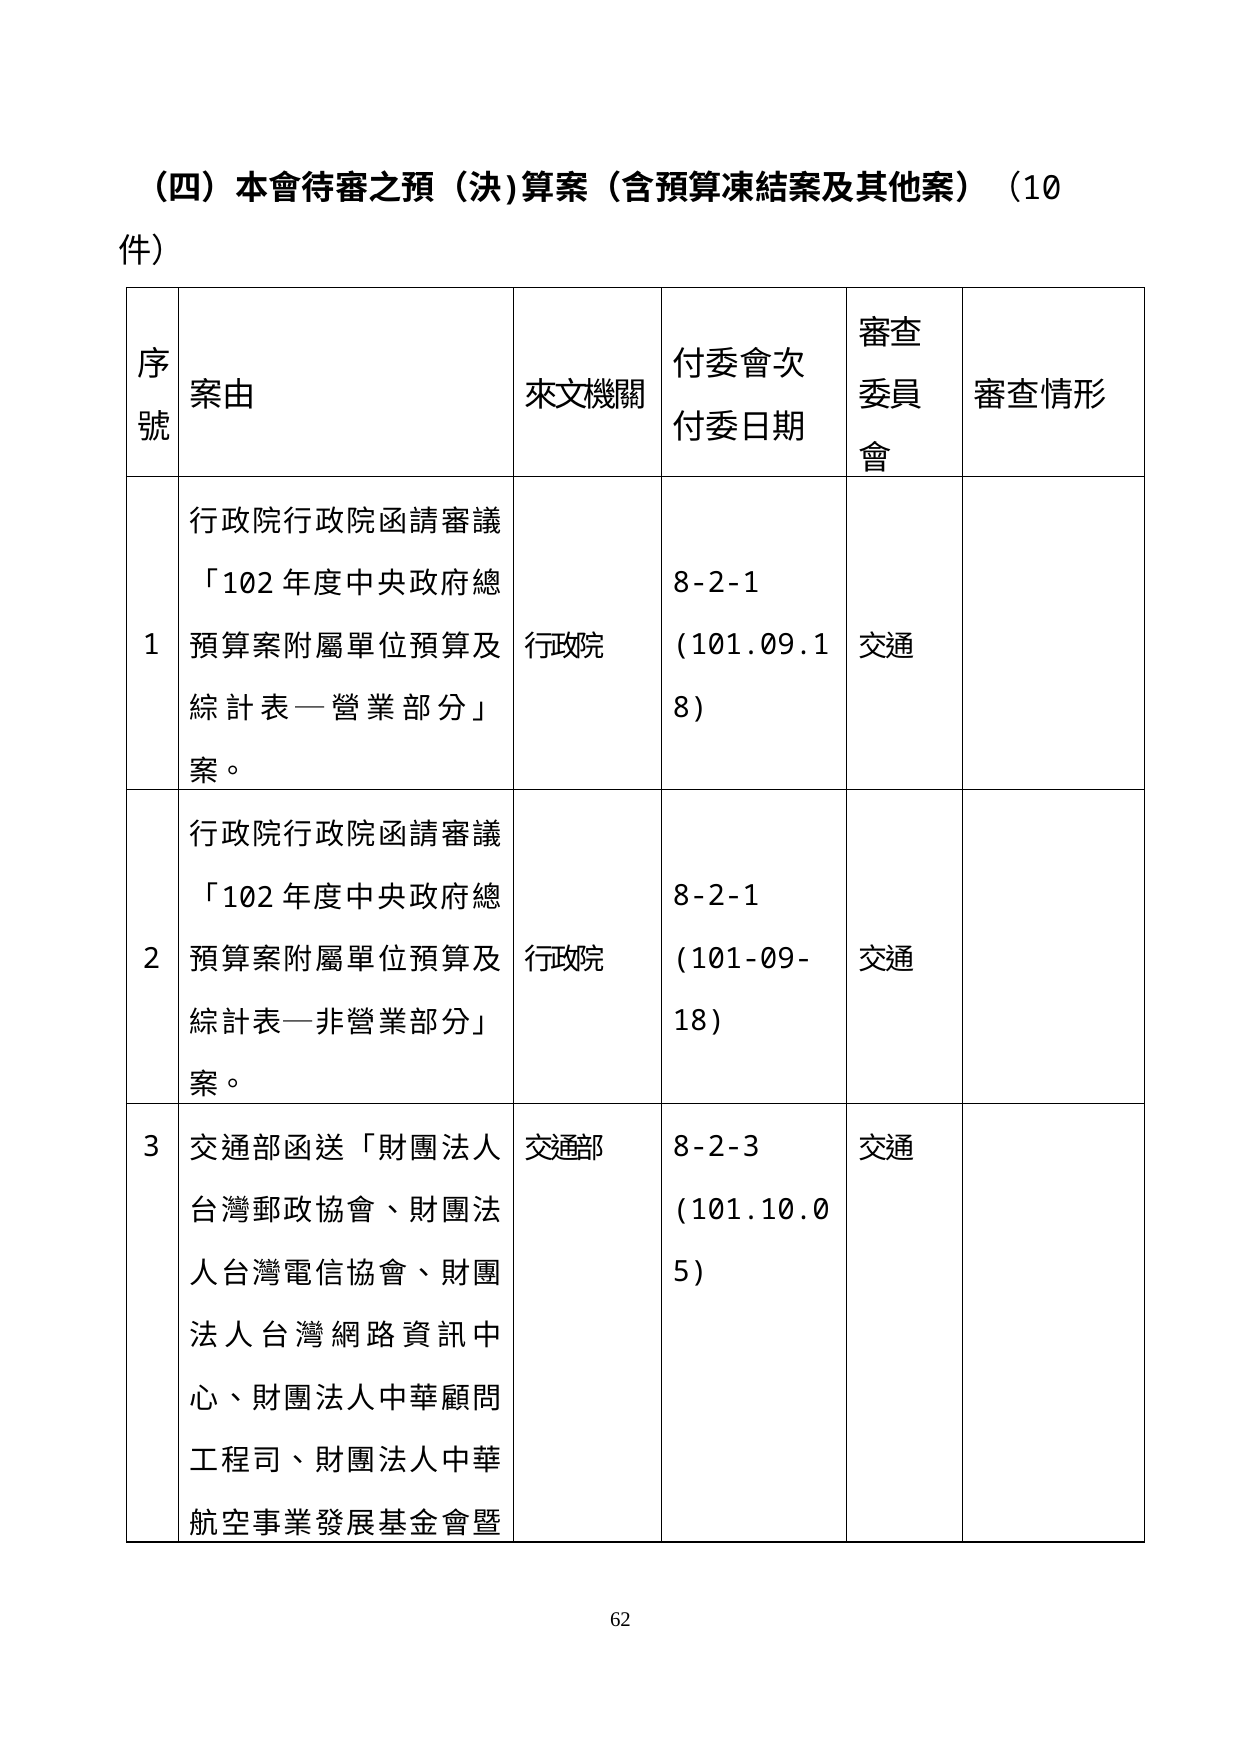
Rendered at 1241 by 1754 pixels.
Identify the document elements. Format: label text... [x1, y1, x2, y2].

table_cell 交通部函送「財團法人台灣郵政協會、財團法人台灣電信協會、財團法人台灣網路資訊中心、財團法人中華顧問工程司、財團法人中華航空事業發展基金會暨 [179, 1104, 513, 1541]
table_cell 行政院 [514, 477, 661, 789]
table_cell 行政院行政院函請審議「102年度中央政府總預算案附屬單位預算及綜計表─營業部分」案。 [179, 477, 513, 789]
table_cell 1 [127, 477, 178, 789]
table_cell 交通部 [514, 1104, 661, 1541]
table_cell 8-2-1 (101-09-18) [662, 790, 846, 1103]
table_header 審查情形 [963, 288, 1144, 476]
table_cell 交通 [847, 1104, 962, 1541]
text （四）本會待審之預（決)算案（含預算凍結案及其他案）（10件） [118, 143, 1122, 268]
table_cell 2 [127, 790, 178, 1103]
table_header 來文機關 [514, 288, 661, 476]
table_cell 交通 [847, 790, 962, 1103]
table_cell 8-2-1 (101.09.18) [662, 477, 846, 789]
table_cell 8-2-3 (101.10.05) [662, 1104, 846, 1541]
table_cell [963, 790, 1144, 1103]
table_cell [963, 477, 1144, 789]
table_cell 3 [127, 1104, 178, 1541]
table_cell [963, 1104, 1144, 1541]
table_header 案由 [179, 288, 513, 476]
table_header 審查委員會 [847, 288, 962, 476]
table_header 付委會次付委日期 [662, 288, 846, 476]
table_cell 行政院行政院函請審議「102年度中央政府總預算案附屬單位預算及綜計表─非營業部分」案。 [179, 790, 513, 1103]
table_header 序號 [127, 288, 178, 476]
table_cell 行政院 [514, 790, 661, 1103]
table_cell 交通 [847, 477, 962, 789]
